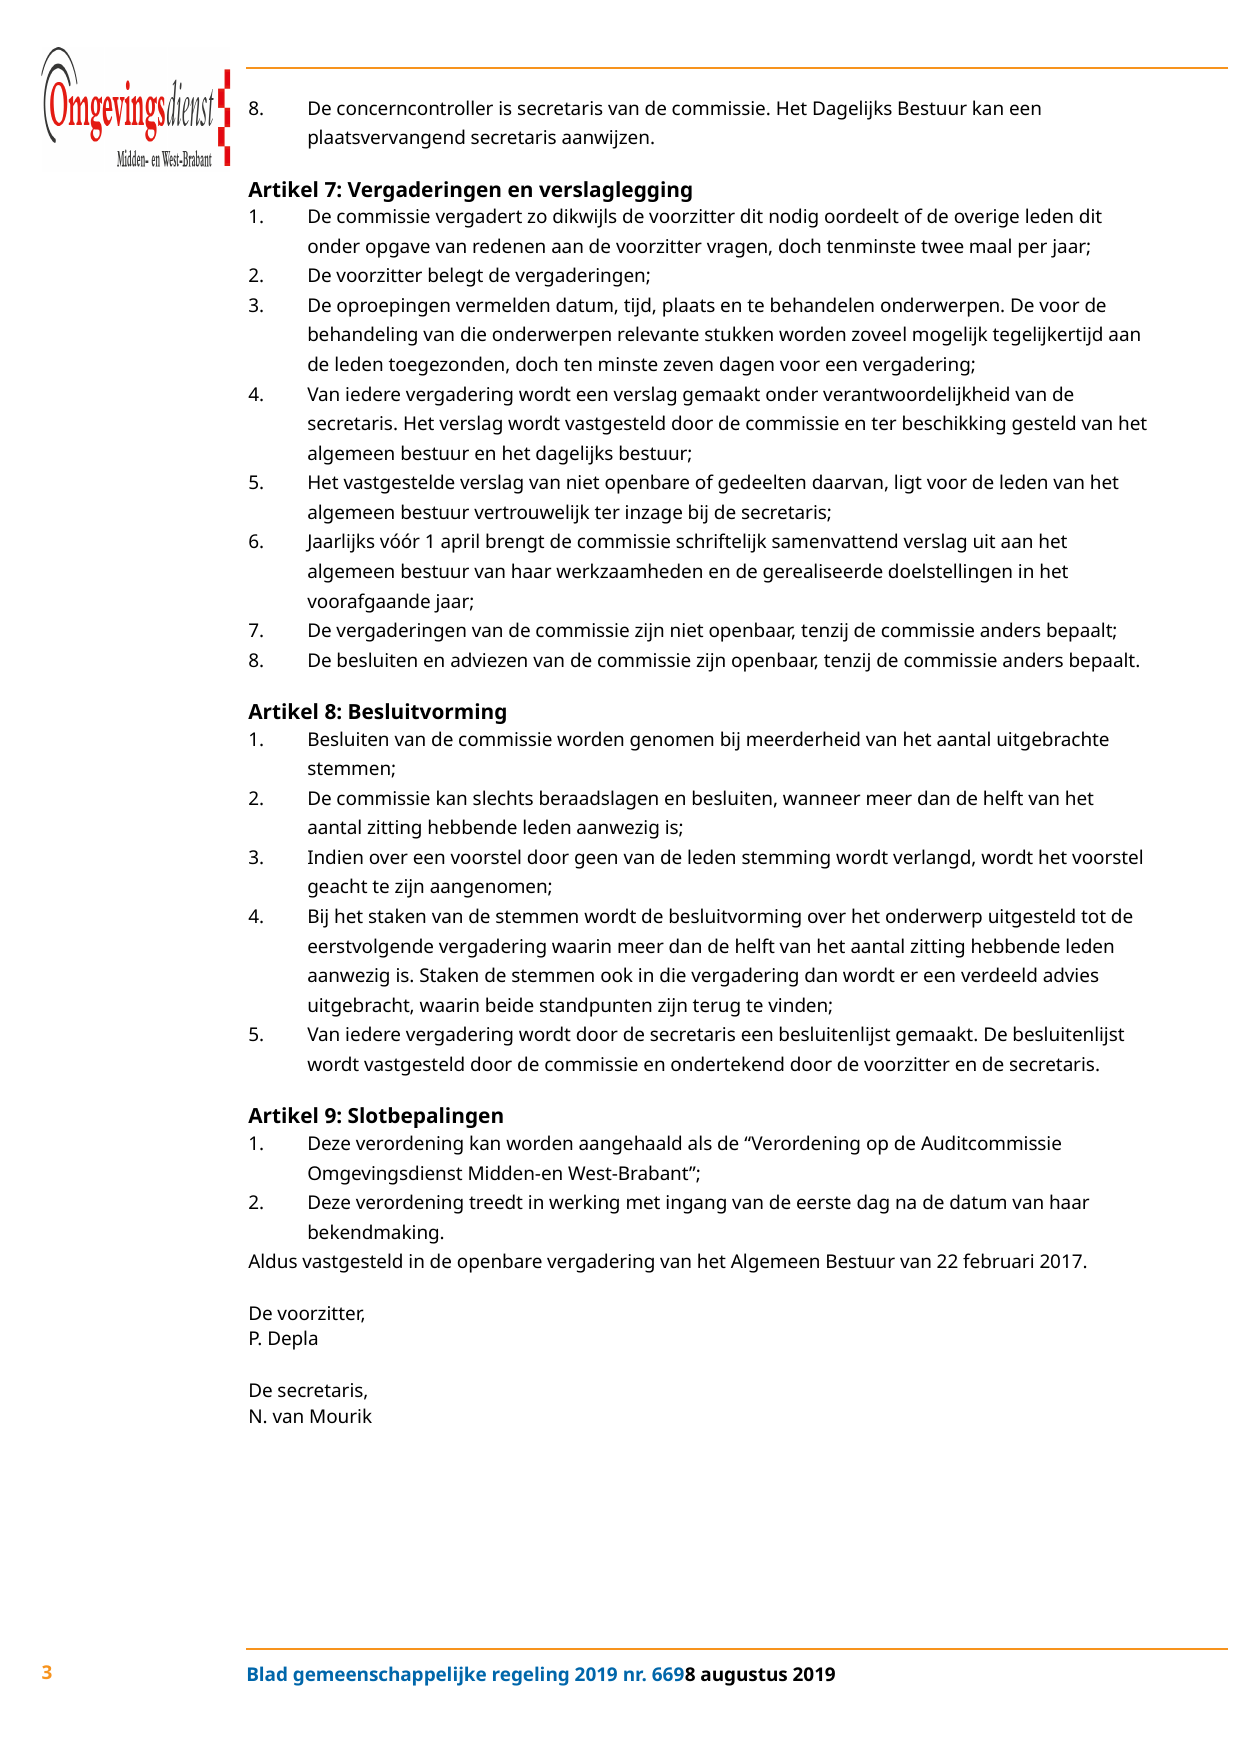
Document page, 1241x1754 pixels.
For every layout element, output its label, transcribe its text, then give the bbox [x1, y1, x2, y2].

text N. van Mourik [248, 1403, 1152, 1428]
list Deze verordening kan worden aangehaald als de “Verordening op de Auditcommissie Omgevingsdienst Midden-en West-Brabant”; [248, 1130, 1152, 1185]
list Besluiten van de commissie worden genomen bij meerderheid van het aantal uitgebrachte stemmen; [248, 726, 1152, 781]
list Van iedere vergadering wordt een verslag gemaakt onder verantwoordelijkheid van de secretaris. Het verslag wordt vastgesteld door de commissie en ter beschikking gesteld van het algemeen bestuur en het dagelijks bestuur; [248, 381, 1152, 466]
list De commissie vergadert zo dikwijls de voorzitter dit nodig oordeelt of de overige leden dit onder opgave van redenen aan de voorzitter vragen, doch tenminste twee maal per jaar; [248, 203, 1152, 258]
list De vergaderingen van de commissie zijn niet openbaar, tenzij de commissie anders bepaalt; [248, 617, 1152, 643]
text De secretaris, [248, 1377, 1152, 1403]
list Bij het staken van de stemmen wordt de besluitvorming over het onderwerp uitgesteld tot de eerstvolgende vergadering waarin meer dan de helft van het aantal zitting hebbende leden aanwezig is. Staken de stemmen ook in die vergadering dan wordt er een verdeeld advies uitgebracht, waarin beide standpunten zijn terug te vinden; [248, 903, 1152, 1018]
text Artikel 8: Besluitvorming [248, 697, 1152, 726]
text P. Depla [248, 1326, 1152, 1351]
list Van iedere vergadering wordt door de secretaris een besluitenlijst gemaakt. De besluitenlijst wordt vastgesteld door de commissie en ondertekend door de voorzitter en de secretaris. [248, 1022, 1152, 1077]
list Indien over een voorstel door geen van de leden stemming wordt verlangd, wordt het voorstel geacht te zijn aangenomen; [248, 844, 1152, 899]
text De voorzitter, [248, 1300, 1152, 1326]
list De voorzitter belegt de vergaderingen; [248, 262, 1152, 288]
text Aldus vastgesteld in de openbare vergadering van het Algemeen Bestuur van 22 februari 2017. [248, 1248, 1152, 1274]
text Artikel 9: Slotbepalingen [248, 1102, 1152, 1130]
list Het vastgestelde verslag van niet openbare of gedeelten daarvan, ligt voor de leden van het algemeen bestuur vertrouwelijk ter inzage bij de secretaris; [248, 469, 1152, 525]
list De besluiten en adviezen van de commissie zijn openbaar, tenzij de commissie anders bepaalt. [248, 647, 1152, 673]
list De oproepingen vermelden datum, tijd, plaats en te behandelen onderwerpen. De voor de behandeling van die onderwerpen relevante stukken worden zoveel mogelijk tegelijkertijd aan de leden toegezonden, doch ten minste zeven dagen voor een vergadering; [248, 292, 1152, 377]
picture [41, 47, 231, 172]
list De commissie kan slechts beraadslagen en besluiten, wanneer meer dan de helft van het aantal zitting hebbende leden aanwezig is; [248, 785, 1152, 840]
list Jaarlijks vóór 1 april brengt de commissie schriftelijk samenvattend verslag uit aan het algemeen bestuur van haar werkzaamheden en de gerealiseerde doelstellingen in het voorafgaande jaar; [248, 529, 1152, 613]
list De concerncontroller is secretaris van de commissie. Het Dagelijks Bestuur kan een plaatsvervangend secretaris aanwijzen. [248, 95, 1152, 150]
text Artikel 7: Vergaderingen en verslaglegging [248, 175, 1152, 203]
list Deze verordening treedt in werking met ingang van de eerste dag na de datum van haar bekendmaking. [248, 1189, 1152, 1244]
